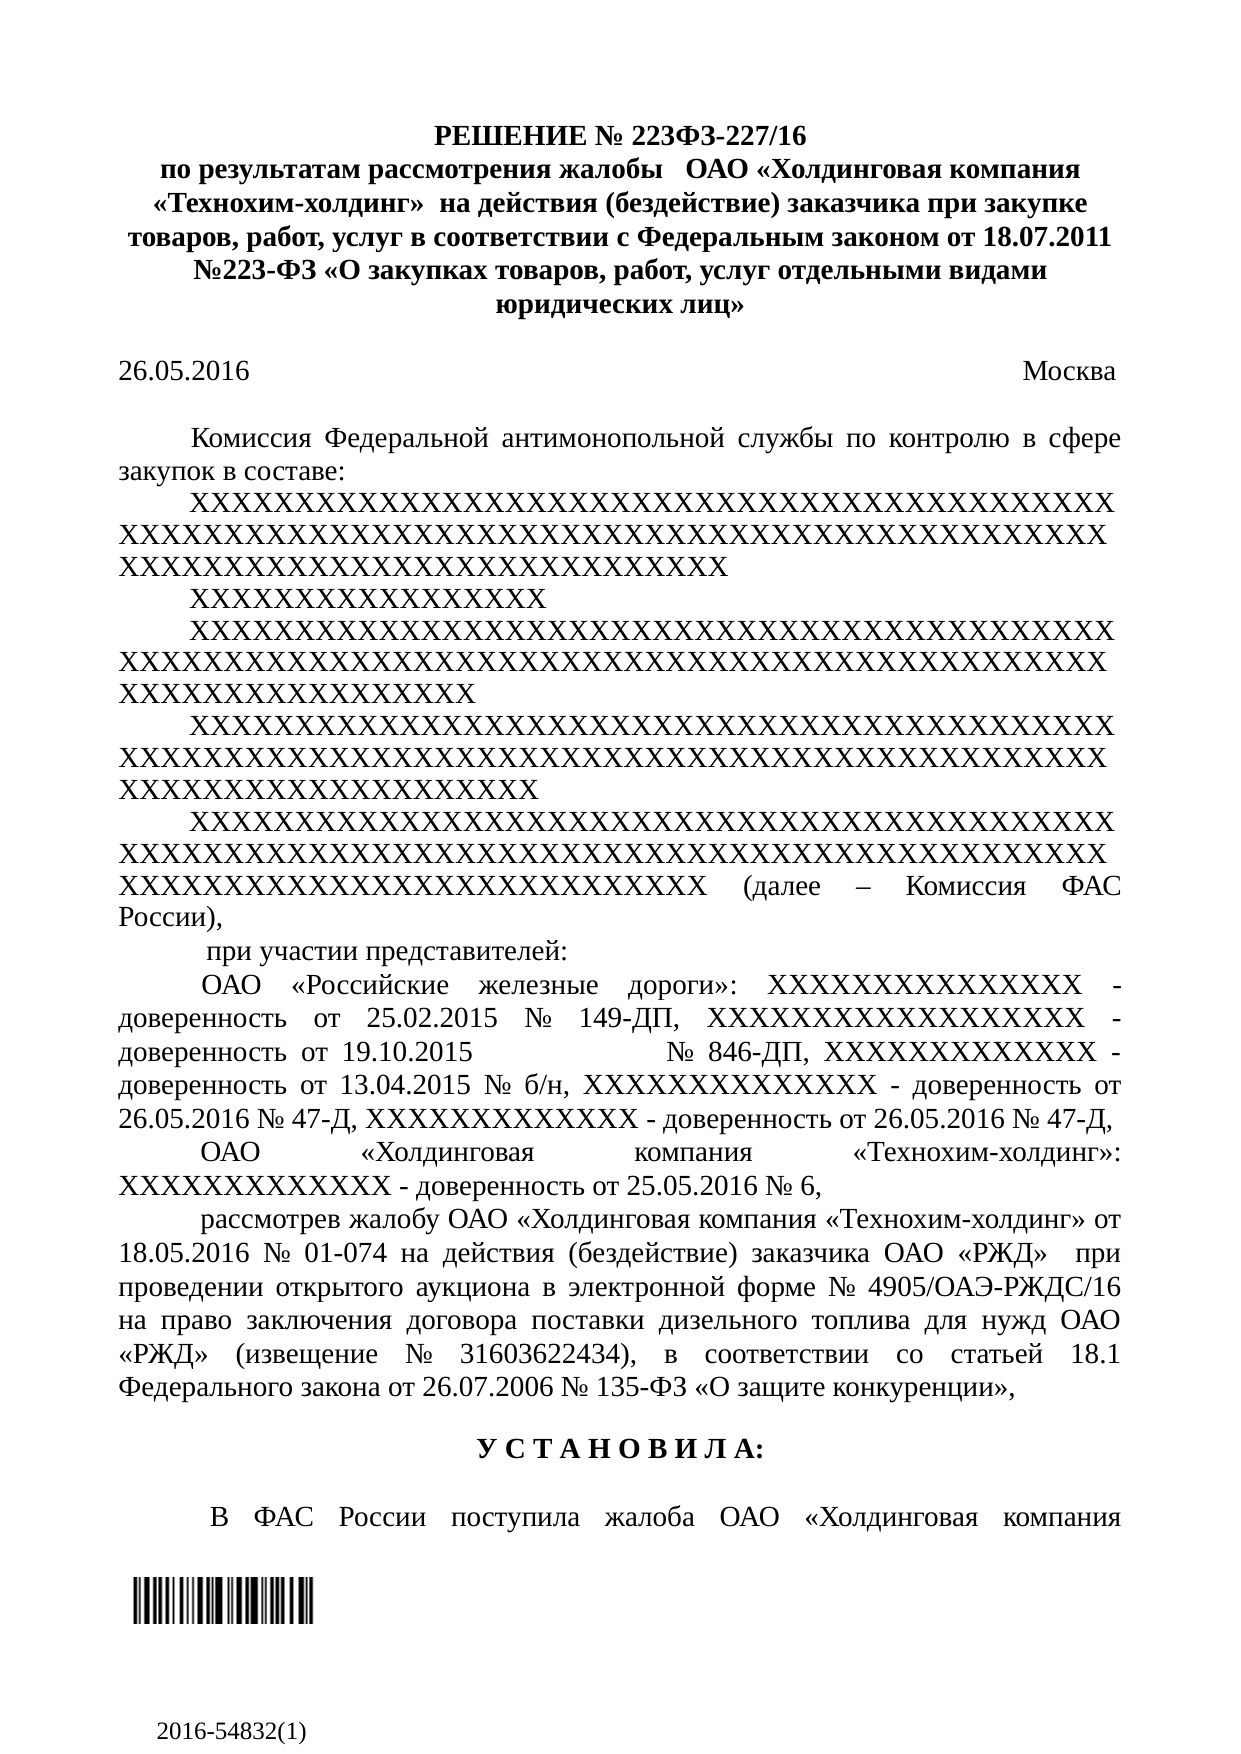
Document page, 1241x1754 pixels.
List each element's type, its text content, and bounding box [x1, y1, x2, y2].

text по результатам рассмотрения жалобы ОАО «Холдинговая компания «Технохим-холдинг» на действия (бездействие) заказчика при закупке товаров, работ, услуг в соответствии с Федеральным законом от 18.07.2011 №223-ФЗ «О закупках товаров, работ, услуг отдельными видами юридических лиц» [118, 152, 1122, 319]
text Комиссия Федеральной антимонопольной службы по контролю в сфере закупок в составе: [118, 420, 1122, 487]
text XXXXXXXXXXXXXXXXX [118, 583, 1122, 614]
text В ФАС России поступила жалоба ОАО «Холдинговая компания [118, 1499, 1122, 1532]
text ОАО «Российские железные дороги»: XXXXXXXXXXXXXXX - доверенность от 25.02.2015 № 149-ДП, XXXXXXXXXXXXXXXXXX - доверенность от 19.10.2015 № 846-ДП, XXXXXXXXXXXXX - доверенность от 13.04.2015 № б/н, XXXXXXXXXXXXXX - доверенность от 26.05.2016 № 47-Д, XXXXXXXXXXXXX - доверенность от 26.05.2016 № 47-Д, [118, 967, 1122, 1134]
text XXXXXXXXXXXXXXXXXXXXXXXXXXXXXXXXXXXXXXXXXXXXXXXXXXXXXXXXXXXXXXXXXXXXXXXXXXXXXXXXXXXXXXXXXXXXXXXXXXXXXXXXXXXXXXX [118, 710, 1122, 806]
text РЕШЕНИЕ № 223ФЗ-227/16 [118, 118, 1122, 152]
text У С Т А Н О В И Л А: [118, 1432, 1122, 1465]
text рассмотрев жалобу ОАО «Холдинговая компания «Технохим-холдинг» от 18.05.2016 № 01-074 на действия (бездействие) заказчика ОАО «РЖД» при проведении открытого аукциона в электронной форме № 4905/ОАЭ-РЖДС/16 на право заключения договора поставки дизельного топлива для нужд ОАО «РЖД» (извещение № 31603622434), в соответствии со статьей 18.1 Федерального закона от 26.07.2006 № 135-ФЗ «О защите конкуренции», [118, 1202, 1122, 1403]
text XXXXXXXXXXXXXXXXXXXXXXXXXXXXXXXXXXXXXXXXXXXXXXXXXXXXXXXXXXXXXXXXXXXXXXXXXXXXXXXXXXXXXXXXXXXXXXXXXXXXXXXXXXXXXXXXXXXXXXXX [118, 487, 1122, 583]
text 26.05.2016 Москва [118, 353, 1122, 386]
text ОАО «Холдинговая компания «Технохим-холдинг»: XXXXXXXXXXXXX - доверенность от 25.05.2016 № 6, [118, 1134, 1122, 1202]
picture [118, 1577, 331, 1624]
text XXXXXXXXXXXXXXXXXXXXXXXXXXXXXXXXXXXXXXXXXXXXXXXXXXXXXXXXXXXXXXXXXXXXXXXXXXXXXXXXXXXXXXXXXXXXXXXXXXXXXXXXXXXXXXXXXXXXXXX (далее – Комиссия ФАС России), [118, 806, 1122, 933]
text при участии представителей: [118, 933, 1122, 967]
text XXXXXXXXXXXXXXXXXXXXXXXXXXXXXXXXXXXXXXXXXXXXXXXXXXXXXXXXXXXXXXXXXXXXXXXXXXXXXXXXXXXXXXXXXXXXXXXXXXXXXXXXXXXX [118, 614, 1122, 710]
